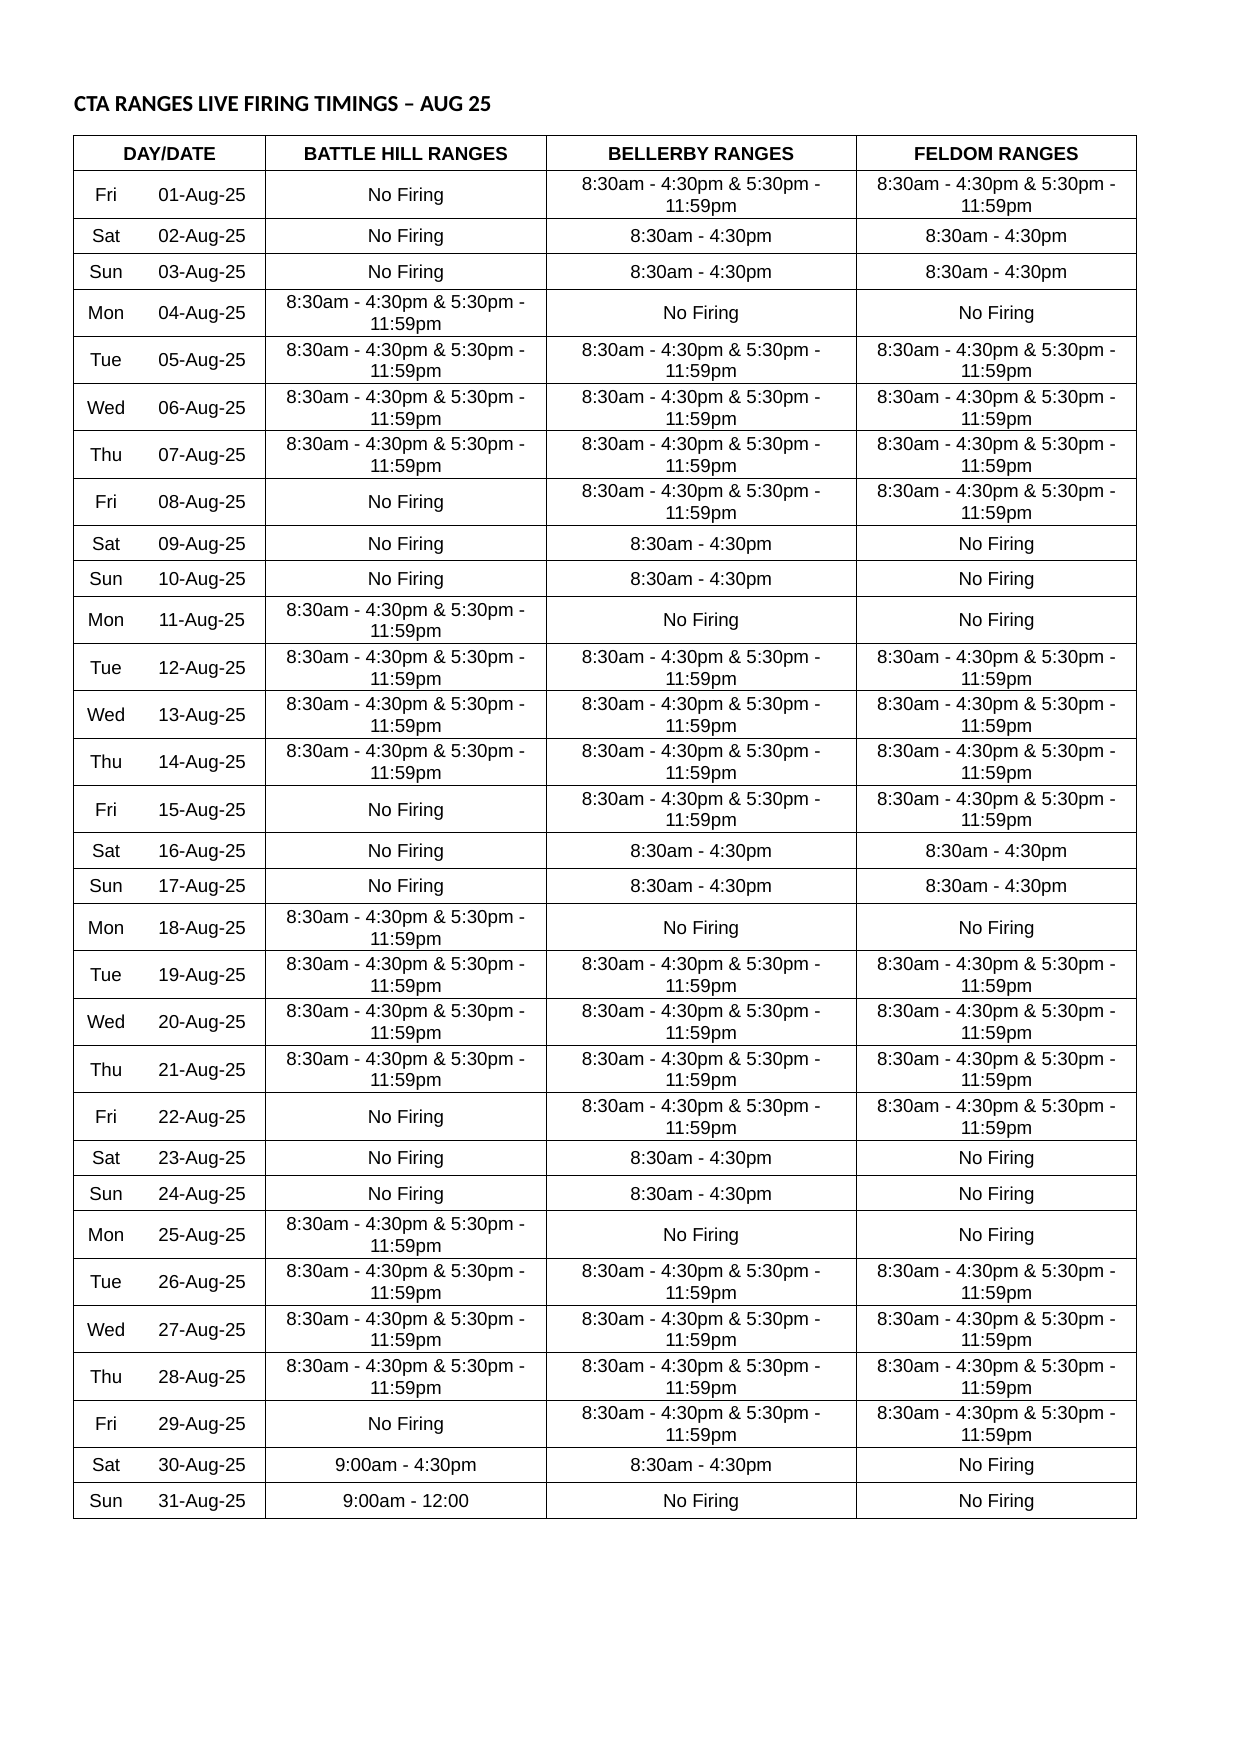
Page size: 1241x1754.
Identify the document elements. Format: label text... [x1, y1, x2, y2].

table_cell 8:30am - 4:30pm & 5:30pm - 11:59pm [547, 1353, 856, 1399]
table_cell 8:30am - 4:30pm & 5:30pm - 11:59pm [857, 337, 1136, 383]
table_cell Wed [74, 691, 138, 738]
table_cell 8:30am - 4:30pm [857, 219, 1136, 253]
table_cell 12-Aug-25 [138, 644, 265, 690]
table_cell 8:30am - 4:30pm & 5:30pm - 11:59pm [547, 691, 856, 738]
table_cell No Firing [857, 526, 1136, 560]
table_cell 08-Aug-25 [138, 479, 265, 525]
table_cell No Firing [547, 1211, 856, 1258]
table_cell 8:30am - 4:30pm & 5:30pm - 11:59pm [547, 644, 856, 690]
table_cell Thu [74, 1046, 138, 1092]
table_cell 8:30am - 4:30pm & 5:30pm - 11:59pm [857, 384, 1136, 430]
table_cell 8:30am - 4:30pm & 5:30pm - 11:59pm [547, 1259, 856, 1305]
table_cell 8:30am - 4:30pm & 5:30pm - 11:59pm [857, 644, 1136, 690]
table_cell 8:30am - 4:30pm & 5:30pm - 11:59pm [857, 1353, 1136, 1399]
table_cell No Firing [266, 833, 546, 868]
table_cell 8:30am - 4:30pm & 5:30pm - 11:59pm [547, 337, 856, 383]
table_cell 8:30am - 4:30pm [547, 1141, 856, 1175]
table_cell 8:30am - 4:30pm & 5:30pm - 11:59pm [547, 1306, 856, 1352]
table_cell 14-Aug-25 [138, 739, 265, 785]
table_cell 03-Aug-25 [138, 254, 265, 288]
table_cell 8:30am - 4:30pm & 5:30pm - 11:59pm [857, 1093, 1136, 1139]
table_cell 8:30am - 4:30pm & 5:30pm - 11:59pm [266, 1046, 546, 1092]
table_cell 8:30am - 4:30pm & 5:30pm - 11:59pm [857, 1259, 1136, 1305]
table_cell 10-Aug-25 [138, 561, 265, 596]
table_cell 11-Aug-25 [138, 597, 265, 643]
table_cell 13-Aug-25 [138, 691, 265, 738]
table_cell 02-Aug-25 [138, 219, 265, 253]
table_cell 8:30am - 4:30pm & 5:30pm - 11:59pm [547, 739, 856, 785]
table_cell 21-Aug-25 [138, 1046, 265, 1092]
table_cell 26-Aug-25 [138, 1259, 265, 1305]
table_cell 8:30am - 4:30pm & 5:30pm - 11:59pm [547, 1093, 856, 1139]
table_cell 30-Aug-25 [138, 1448, 265, 1482]
table_cell 01-Aug-25 [138, 171, 265, 218]
table_cell 8:30am - 4:30pm & 5:30pm - 11:59pm [547, 431, 856, 478]
table_cell 8:30am - 4:30pm & 5:30pm - 11:59pm [547, 999, 856, 1045]
table_cell 8:30am - 4:30pm & 5:30pm - 11:59pm [547, 384, 856, 430]
table_header BATTLE HILL RANGES [266, 136, 546, 170]
table_cell Mon [74, 290, 138, 336]
table_cell 8:30am - 4:30pm [547, 1448, 856, 1482]
table_cell 8:30am - 4:30pm & 5:30pm - 11:59pm [547, 171, 856, 218]
table_cell No Firing [266, 1141, 546, 1175]
table_cell No Firing [266, 786, 546, 832]
table_cell Tue [74, 951, 138, 998]
table_cell 28-Aug-25 [138, 1353, 265, 1399]
table_cell 8:30am - 4:30pm & 5:30pm - 11:59pm [266, 999, 546, 1045]
table_cell 8:30am - 4:30pm & 5:30pm - 11:59pm [857, 999, 1136, 1045]
table_cell 31-Aug-25 [138, 1483, 265, 1518]
table_cell 8:30am - 4:30pm & 5:30pm - 11:59pm [547, 1046, 856, 1092]
table_cell 8:30am - 4:30pm [547, 219, 856, 253]
table_cell No Firing [857, 290, 1136, 336]
table_cell 8:30am - 4:30pm [547, 526, 856, 560]
table_cell 8:30am - 4:30pm & 5:30pm - 11:59pm [857, 1306, 1136, 1352]
table_cell 8:30am - 4:30pm & 5:30pm - 11:59pm [547, 951, 856, 998]
table_cell Sat [74, 1448, 138, 1482]
table_cell 8:30am - 4:30pm & 5:30pm - 11:59pm [857, 786, 1136, 832]
table_cell 8:30am - 4:30pm & 5:30pm - 11:59pm [266, 597, 546, 643]
table_cell Wed [74, 999, 138, 1045]
table_cell No Firing [857, 597, 1136, 643]
table_header BELLERBY RANGES [547, 136, 856, 170]
table_cell Sat [74, 526, 138, 560]
table_cell 9:00am - 12:00 [266, 1483, 546, 1518]
table_cell 8:30am - 4:30pm [547, 1176, 856, 1210]
table_cell Thu [74, 431, 138, 478]
table_cell No Firing [266, 1401, 546, 1447]
table_cell 8:30am - 4:30pm & 5:30pm - 11:59pm [547, 1401, 856, 1447]
table_cell Tue [74, 1259, 138, 1305]
table_header DAY/DATE [74, 136, 265, 170]
table_cell 9:00am - 4:30pm [266, 1448, 546, 1482]
table_cell Sat [74, 833, 138, 868]
table_cell No Firing [266, 561, 546, 596]
table_cell 8:30am - 4:30pm [857, 254, 1136, 288]
table_cell 15-Aug-25 [138, 786, 265, 832]
table_cell Sat [74, 219, 138, 253]
table_cell Fri [74, 786, 138, 832]
table_cell 8:30am - 4:30pm & 5:30pm - 11:59pm [266, 431, 546, 478]
table_cell Thu [74, 1353, 138, 1399]
table_cell No Firing [266, 219, 546, 253]
table_cell No Firing [857, 1483, 1136, 1518]
table_cell 24-Aug-25 [138, 1176, 265, 1210]
table_cell 8:30am - 4:30pm & 5:30pm - 11:59pm [266, 1306, 546, 1352]
table_cell 29-Aug-25 [138, 1401, 265, 1447]
table_cell 8:30am - 4:30pm [857, 869, 1136, 903]
table_cell No Firing [266, 479, 546, 525]
table_cell 8:30am - 4:30pm & 5:30pm - 11:59pm [857, 951, 1136, 998]
table_cell Fri [74, 171, 138, 218]
table_cell 8:30am - 4:30pm [547, 833, 856, 868]
table_cell 23-Aug-25 [138, 1141, 265, 1175]
table_cell 20-Aug-25 [138, 999, 265, 1045]
table_cell No Firing [266, 1176, 546, 1210]
table_cell 06-Aug-25 [138, 384, 265, 430]
table_cell 8:30am - 4:30pm & 5:30pm - 11:59pm [266, 644, 546, 690]
table_cell Tue [74, 337, 138, 383]
table_cell Sun [74, 1483, 138, 1518]
table_cell 07-Aug-25 [138, 431, 265, 478]
table_cell 8:30am - 4:30pm & 5:30pm - 11:59pm [266, 384, 546, 430]
text CTA RANGES LIVE FIRING TIMINGS – AUG 25 [74, 89, 1090, 117]
table_cell No Firing [266, 254, 546, 288]
table_cell 8:30am - 4:30pm & 5:30pm - 11:59pm [266, 1353, 546, 1399]
table_cell No Firing [857, 1141, 1136, 1175]
table_cell 19-Aug-25 [138, 951, 265, 998]
table_cell 8:30am - 4:30pm [547, 254, 856, 288]
table_cell Sun [74, 561, 138, 596]
table_cell 8:30am - 4:30pm & 5:30pm - 11:59pm [547, 479, 856, 525]
table_cell 25-Aug-25 [138, 1211, 265, 1258]
table_cell 8:30am - 4:30pm & 5:30pm - 11:59pm [857, 1401, 1136, 1447]
table_cell 8:30am - 4:30pm [547, 561, 856, 596]
table_cell 8:30am - 4:30pm & 5:30pm - 11:59pm [266, 691, 546, 738]
table_cell Wed [74, 1306, 138, 1352]
table_cell 27-Aug-25 [138, 1306, 265, 1352]
table_cell No Firing [857, 561, 1136, 596]
table_cell 22-Aug-25 [138, 1093, 265, 1139]
table_cell 8:30am - 4:30pm & 5:30pm - 11:59pm [857, 479, 1136, 525]
table_cell 8:30am - 4:30pm & 5:30pm - 11:59pm [857, 171, 1136, 218]
table_cell 8:30am - 4:30pm & 5:30pm - 11:59pm [857, 431, 1136, 478]
table_cell Fri [74, 1093, 138, 1139]
table_cell No Firing [266, 171, 546, 218]
table_cell 16-Aug-25 [138, 833, 265, 868]
table_cell Wed [74, 384, 138, 430]
table_cell 8:30am - 4:30pm & 5:30pm - 11:59pm [266, 1259, 546, 1305]
table_cell 8:30am - 4:30pm & 5:30pm - 11:59pm [266, 1211, 546, 1258]
table_cell Fri [74, 479, 138, 525]
table_cell Fri [74, 1401, 138, 1447]
table_cell Thu [74, 739, 138, 785]
table_cell No Firing [547, 290, 856, 336]
table_cell 17-Aug-25 [138, 869, 265, 903]
table_cell 8:30am - 4:30pm & 5:30pm - 11:59pm [857, 1046, 1136, 1092]
table_cell No Firing [266, 1093, 546, 1139]
table_cell 8:30am - 4:30pm & 5:30pm - 11:59pm [266, 904, 546, 950]
table_cell 8:30am - 4:30pm [547, 869, 856, 903]
table_cell 8:30am - 4:30pm & 5:30pm - 11:59pm [266, 739, 546, 785]
table_cell 8:30am - 4:30pm & 5:30pm - 11:59pm [857, 739, 1136, 785]
table_cell 8:30am - 4:30pm & 5:30pm - 11:59pm [266, 951, 546, 998]
table_cell Sun [74, 1176, 138, 1210]
table_cell No Firing [547, 1483, 856, 1518]
table_cell Sat [74, 1141, 138, 1175]
table_cell No Firing [857, 1448, 1136, 1482]
table_cell 09-Aug-25 [138, 526, 265, 560]
table_cell Sun [74, 254, 138, 288]
table_cell 8:30am - 4:30pm & 5:30pm - 11:59pm [266, 290, 546, 336]
table_header FELDOM RANGES [857, 136, 1136, 170]
table_cell Mon [74, 597, 138, 643]
table_cell 8:30am - 4:30pm & 5:30pm - 11:59pm [266, 337, 546, 383]
table_cell Mon [74, 904, 138, 950]
table_cell No Firing [547, 904, 856, 950]
table_cell 8:30am - 4:30pm & 5:30pm - 11:59pm [857, 691, 1136, 738]
table_cell 04-Aug-25 [138, 290, 265, 336]
table_cell Sun [74, 869, 138, 903]
table_cell No Firing [857, 904, 1136, 950]
table_cell No Firing [266, 869, 546, 903]
table_cell 18-Aug-25 [138, 904, 265, 950]
table_cell 8:30am - 4:30pm & 5:30pm - 11:59pm [547, 786, 856, 832]
table_cell No Firing [857, 1176, 1136, 1210]
table_cell No Firing [857, 1211, 1136, 1258]
table_cell Mon [74, 1211, 138, 1258]
table_cell 8:30am - 4:30pm [857, 833, 1136, 868]
table_cell No Firing [266, 526, 546, 560]
table_cell 05-Aug-25 [138, 337, 265, 383]
table_cell No Firing [547, 597, 856, 643]
table_cell Tue [74, 644, 138, 690]
